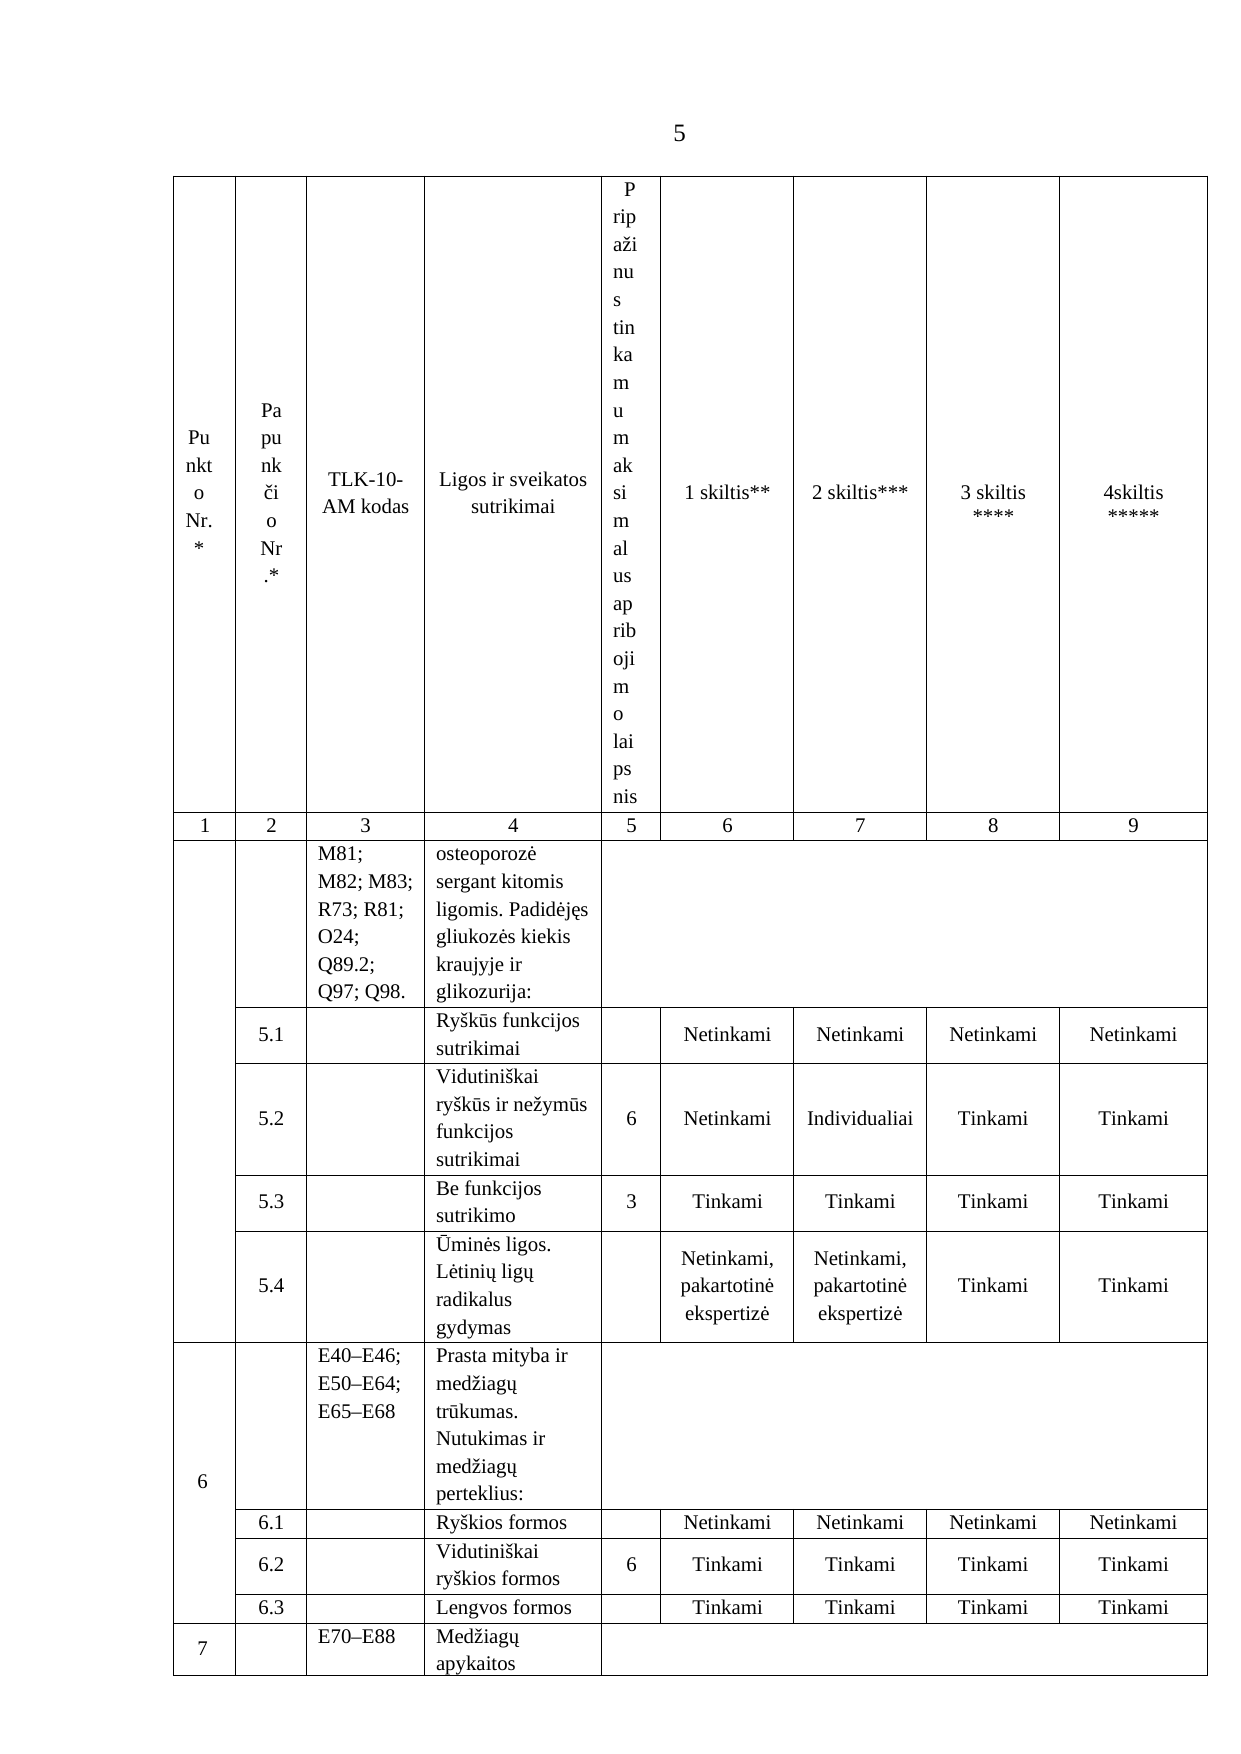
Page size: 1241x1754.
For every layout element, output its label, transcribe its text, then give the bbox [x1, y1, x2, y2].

table_cell 8 [927, 813, 1059, 840]
table_cell [236, 1343, 306, 1509]
table_header TLK-10-AM kodas [307, 177, 424, 812]
table_cell [236, 841, 306, 1007]
table_cell Tinkami [927, 1232, 1059, 1342]
table_cell [307, 1008, 424, 1063]
table_header 2 skiltis*** [794, 177, 926, 812]
table_cell [602, 1510, 660, 1538]
table_cell Medžiagų apykaitos [425, 1624, 601, 1675]
table_cell osteoporozė sergant kitomis ligomis. Padidėjęs gliukozės kiekis kraujyje ir glikozurija: [425, 841, 601, 1007]
table_cell Tinkami [927, 1595, 1059, 1622]
table_cell Tinkami [1060, 1176, 1207, 1231]
table_cell Netinkami [661, 1064, 793, 1174]
table_cell E40–E46; E50–E64; E65–E68 [307, 1343, 424, 1509]
table_header Punkto Nr.* [174, 177, 235, 812]
table_cell [307, 1232, 424, 1342]
table_cell Be funkcijos sutrikimo [425, 1176, 601, 1231]
table_cell [602, 1624, 1207, 1675]
table_cell Tinkami [794, 1595, 926, 1622]
table_cell 3 [307, 813, 424, 840]
table_header 3 skiltis **** [927, 177, 1059, 812]
table_cell 1 [174, 813, 235, 840]
table_cell Tinkami [661, 1595, 793, 1622]
table_cell 5.3 [236, 1176, 306, 1231]
table_cell 7 [174, 1624, 235, 1675]
table_header Papunkčio Nr.* [236, 177, 306, 812]
table_cell [307, 1176, 424, 1231]
table_header Ligos ir sveikatos sutrikimai [425, 177, 601, 812]
table_cell 5 [602, 813, 660, 840]
table_header 4skiltis ***** [1060, 177, 1207, 812]
table_cell [307, 1064, 424, 1174]
table_cell 4 [425, 813, 601, 840]
table_cell Tinkami [661, 1539, 793, 1594]
table_cell 5.1 [236, 1008, 306, 1063]
table_cell M81; M82; M83; R73; R81; O24; Q89.2; Q97; Q98. [307, 841, 424, 1007]
table_cell Ryškūs funkcijos sutrikimai [425, 1008, 601, 1063]
table_cell Netinkami [927, 1008, 1059, 1063]
table_cell Netinkami [1060, 1510, 1207, 1538]
table_cell [307, 1539, 424, 1594]
table_cell Tinkami [794, 1539, 926, 1594]
table_cell [602, 1232, 660, 1342]
table_cell [307, 1510, 424, 1538]
table_cell Ūminės ligos. Lėtinių ligų radikalus gydymas [425, 1232, 601, 1342]
table_cell [602, 1595, 660, 1622]
table_cell Tinkami [1060, 1539, 1207, 1594]
table_cell [174, 841, 235, 1342]
table_cell [307, 1595, 424, 1622]
table_cell Tinkami [927, 1539, 1059, 1594]
table_cell Vidutiniškai ryškūs ir nežymūs funkcijos sutrikimai [425, 1064, 601, 1174]
table_cell Vidutiniškai ryškios formos [425, 1539, 601, 1594]
table_cell 7 [794, 813, 926, 840]
table_cell [236, 1624, 306, 1675]
table_cell [602, 1008, 660, 1063]
table_cell Netinkami [661, 1008, 793, 1063]
table_cell 5.2 [236, 1064, 306, 1174]
table_cell 6.2 [236, 1539, 306, 1594]
table_cell 6 [602, 1539, 660, 1594]
table_cell Netinkami [1060, 1008, 1207, 1063]
table_cell 6 [661, 813, 793, 840]
table_cell Tinkami [1060, 1064, 1207, 1174]
table_header Pripažinus tinkamu maksimalus apribojimo laipsnis [602, 177, 660, 812]
table_cell Tinkami [794, 1176, 926, 1231]
table_cell 6 [174, 1343, 235, 1622]
table_cell 3 [602, 1176, 660, 1231]
table_cell 6 [602, 1064, 660, 1174]
table_cell 6.1 [236, 1510, 306, 1538]
table_cell Netinkami, pakartotinė ekspertizė [661, 1232, 793, 1342]
table_header 1 skiltis** [661, 177, 793, 812]
table_cell Ryškios formos [425, 1510, 601, 1538]
table_cell Netinkami [927, 1510, 1059, 1538]
table_cell Tinkami [1060, 1232, 1207, 1342]
table_cell 6.3 [236, 1595, 306, 1622]
table_cell E70–E88 [307, 1624, 424, 1675]
table_cell Netinkami [794, 1510, 926, 1538]
table_cell Tinkami [927, 1176, 1059, 1231]
table_cell Tinkami [661, 1176, 793, 1231]
table_cell 9 [1060, 813, 1207, 840]
table_cell Netinkami [661, 1510, 793, 1538]
table_cell Tinkami [1060, 1595, 1207, 1622]
table_cell Netinkami, pakartotinė ekspertizė [794, 1232, 926, 1342]
table_cell Tinkami [927, 1064, 1059, 1174]
table_cell [602, 1343, 1207, 1509]
table_cell [602, 841, 1207, 1007]
table_cell 2 [236, 813, 306, 840]
table_cell Prasta mityba ir medžiagų trūkumas. Nutukimas ir medžiagų perteklius: [425, 1343, 601, 1509]
table_cell Netinkami [794, 1008, 926, 1063]
table_cell Individualiai [794, 1064, 926, 1174]
table_cell Lengvos formos [425, 1595, 601, 1622]
table_cell 5.4 [236, 1232, 306, 1342]
